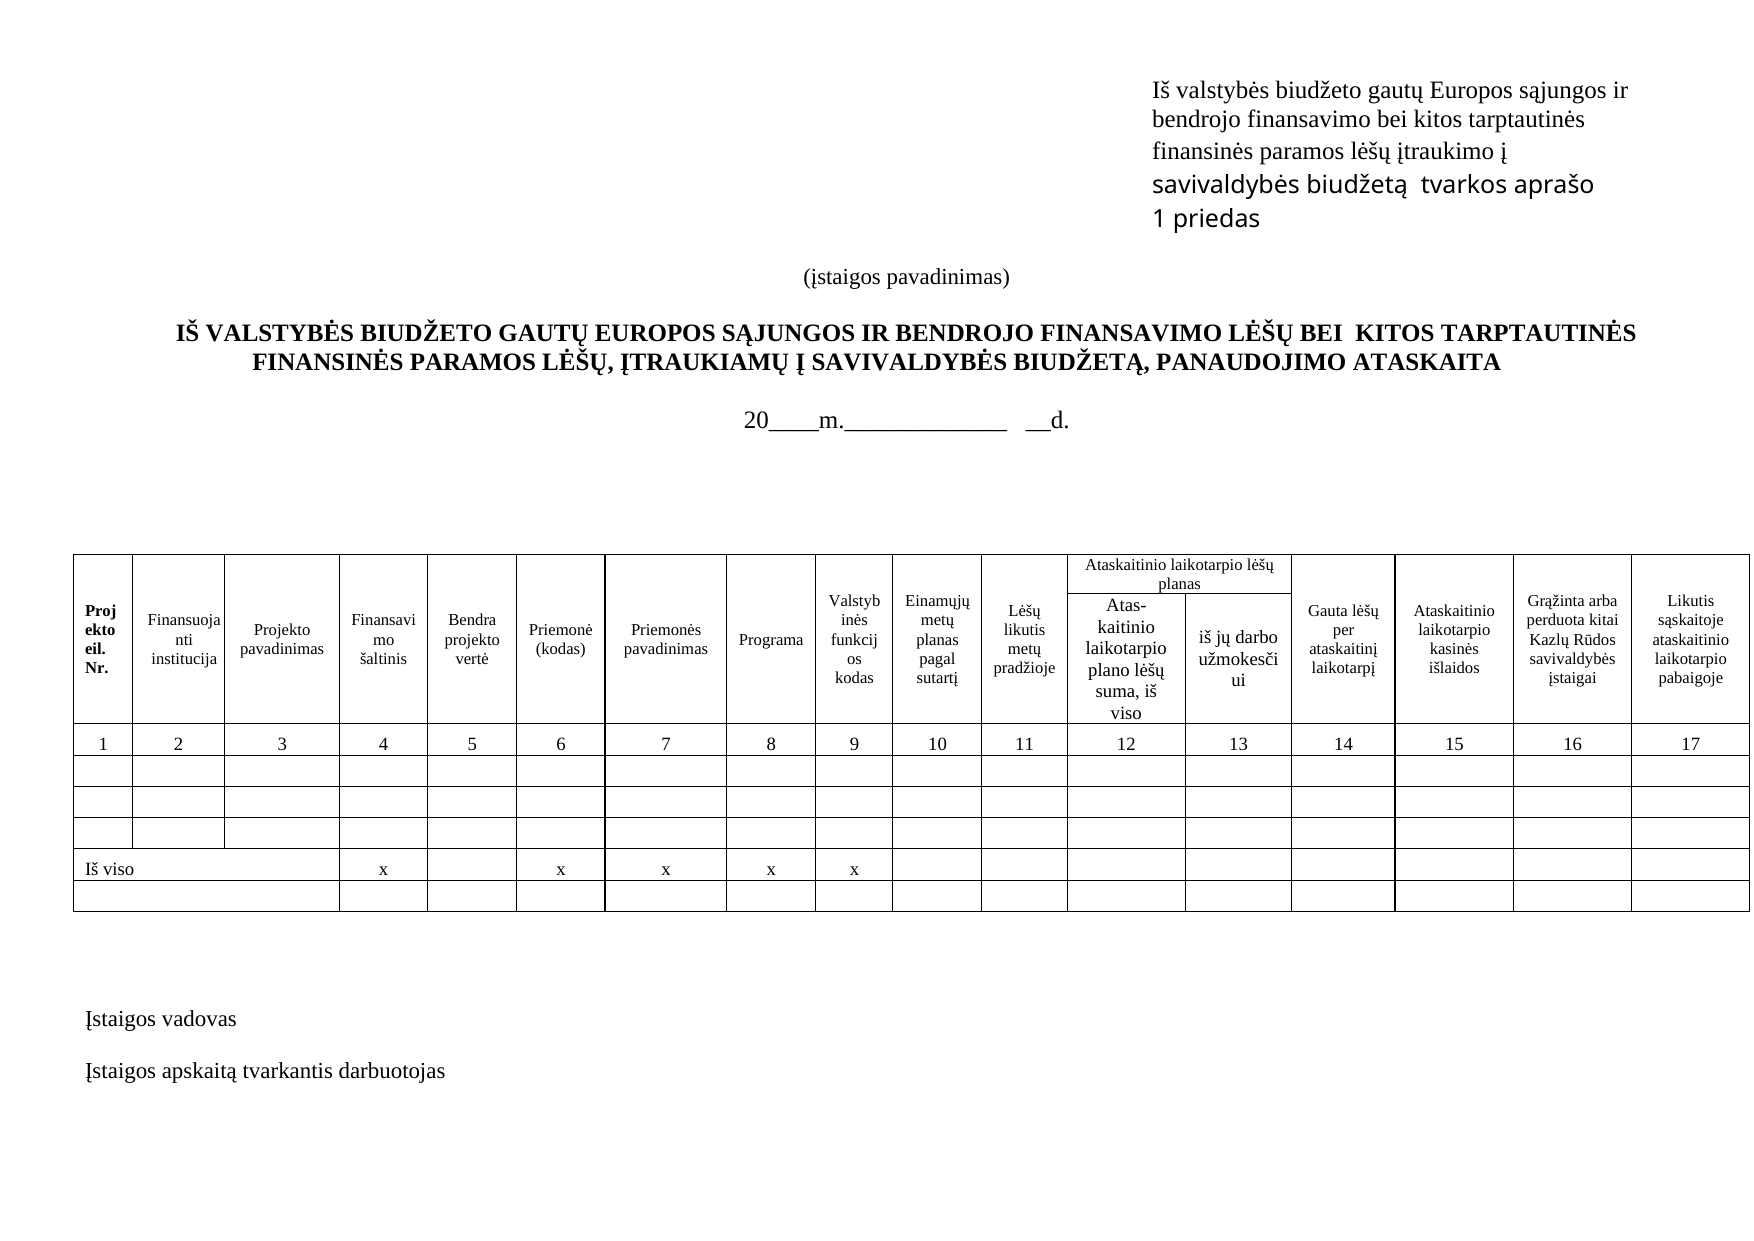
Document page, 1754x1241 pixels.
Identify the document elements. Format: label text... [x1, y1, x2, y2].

table_cell Projekto pavadinimas [225, 555, 339, 723]
table_cell [1185, 1005, 1292, 1084]
table_cell [1636, 522, 1754, 553]
table_cell Gauta lėšų per ataskaitinį laikotarpį [1292, 555, 1394, 723]
table_cell [1514, 818, 1631, 848]
table_cell [606, 756, 726, 786]
table_cell [982, 787, 1067, 817]
table_cell [893, 756, 981, 786]
table_cell [1632, 756, 1749, 786]
table_cell [59, 973, 73, 1004]
table_cell [428, 849, 516, 879]
table_cell [893, 818, 981, 848]
table_cell [339, 912, 428, 942]
table_cell [182, 522, 339, 553]
text 20____m._____________ __d. [59, 405, 1695, 433]
table_cell Iš viso [74, 849, 339, 879]
table_cell [339, 522, 487, 553]
table_cell [893, 912, 982, 942]
table_cell [982, 942, 1067, 973]
table_cell [982, 756, 1067, 786]
table_cell [339, 973, 428, 1004]
table_cell 1 [74, 724, 132, 754]
table_cell 17 [1632, 724, 1749, 754]
table_cell [1186, 818, 1291, 848]
table_cell [815, 942, 893, 973]
table_cell [1632, 849, 1749, 879]
table_cell 10 [893, 724, 981, 754]
table_cell [340, 756, 427, 786]
table_cell [74, 881, 339, 911]
table_cell [428, 912, 516, 942]
table_cell [1513, 1005, 1632, 1084]
table_cell [132, 973, 224, 1004]
table_header [1292, 491, 1323, 522]
table_cell [59, 723, 73, 754]
table_cell [1750, 680, 1754, 723]
table_cell [727, 818, 815, 848]
table_cell [517, 818, 604, 848]
table_cell iš jų darbo užmokesčiui [1186, 594, 1291, 723]
table_cell Priemonės pavadinimas [606, 555, 726, 723]
table_cell [225, 756, 339, 786]
table_cell [74, 756, 132, 786]
table_cell [1513, 973, 1632, 1004]
table_cell Programa [727, 555, 815, 723]
table_cell [59, 817, 73, 848]
table_cell [1396, 881, 1513, 911]
table_cell [1067, 973, 1185, 1004]
table_cell [816, 787, 892, 817]
table_cell [1750, 848, 1754, 879]
table_cell [1292, 1005, 1395, 1084]
table_cell [1395, 973, 1513, 1004]
table_cell [1068, 756, 1185, 786]
table_cell [132, 912, 224, 942]
table_cell [727, 912, 815, 942]
table_cell [225, 942, 339, 973]
table_cell [816, 756, 892, 786]
table_cell [1750, 593, 1754, 680]
table_cell [225, 973, 339, 1004]
table_cell [1396, 787, 1513, 817]
table_cell [1750, 723, 1754, 754]
table_cell [1513, 942, 1632, 973]
table_header [59, 491, 182, 522]
text savivaldybės biudžetą tvarkos aprašo [59, 167, 1695, 201]
table_cell [1185, 942, 1292, 973]
table_cell Projekto eil. Nr. [74, 555, 132, 723]
table_cell [74, 787, 132, 817]
table_cell [893, 1005, 982, 1084]
table_cell [1292, 522, 1323, 553]
table_cell Einamųjų metų planas pagal sutartį [893, 555, 981, 723]
table_cell [1067, 942, 1185, 973]
table_cell [1514, 849, 1631, 879]
table_cell [1750, 755, 1754, 786]
table_cell [1067, 1005, 1185, 1084]
table_cell [1632, 942, 1750, 973]
table_header [791, 491, 893, 522]
table_cell Atas-kaitinio laikotarpio plano lėšų suma, iš viso [1068, 594, 1185, 723]
table_cell 13 [1186, 724, 1291, 754]
table_cell [1750, 1005, 1754, 1084]
table_cell [133, 756, 224, 786]
table_cell [1514, 756, 1631, 786]
table_cell [1186, 881, 1291, 911]
table_cell [517, 756, 604, 786]
table_cell [816, 818, 892, 848]
table_cell [1186, 756, 1291, 786]
table_cell [727, 787, 815, 817]
table_cell [893, 942, 982, 973]
table_cell [74, 942, 132, 973]
table_cell [982, 912, 1067, 942]
table_cell [516, 1005, 605, 1084]
table_cell Likutis sąskaitoje ataskaitinio laikotarpio pabaigoje [1632, 555, 1749, 723]
table_cell [606, 787, 726, 817]
table_cell [1068, 881, 1185, 911]
table_cell [727, 756, 815, 786]
table_header [893, 491, 1067, 522]
table_cell [1514, 787, 1631, 817]
table_cell [225, 787, 339, 817]
table_header [487, 491, 638, 522]
table_cell [59, 680, 73, 723]
table_cell [1068, 787, 1185, 817]
table_cell x [727, 849, 815, 879]
table_cell 14 [1292, 724, 1394, 754]
table_cell [517, 787, 604, 817]
table_cell [1632, 1005, 1750, 1084]
table_cell [605, 973, 727, 1004]
table_header [638, 491, 791, 522]
table_cell Grąžinta arba perduota kitai Kazlų Rūdos savivaldybės įstaigai [1514, 555, 1631, 723]
table_cell [1632, 787, 1749, 817]
table_cell [1292, 881, 1394, 911]
table_cell 8 [727, 724, 815, 754]
table_cell [487, 522, 638, 553]
table_cell [1632, 912, 1750, 942]
table_cell [893, 787, 981, 817]
table_cell Įstaigos vadovas Įstaigos apskaitą tvarkantis darbuotojas [74, 1005, 516, 1084]
table_cell 3 [225, 724, 339, 754]
table_cell [59, 942, 73, 973]
table_cell [428, 818, 516, 848]
table_cell [1292, 756, 1394, 786]
table_cell [225, 912, 339, 942]
text IŠ VALSTYBĖS BIUDŽETO GAUTŲ EUROPOS SĄJUNGOS IR BENDROJO FINANSAVIMO LĖŠŲ BEI KITOS TARPTAUTINĖS FINANSINĖS PARAMOS LĖŠŲ, ĮTRAUKIAMŲ Į SAVIVALDYBĖS BIUDŽETĄ, PANAUDOJIMO ATASKAITA [59, 318, 1695, 376]
table_cell [517, 881, 604, 911]
table_cell [1396, 849, 1513, 879]
table_cell [1460, 522, 1636, 553]
table_cell Ataskaitinio laikotarpio kasinės išlaidos [1396, 555, 1513, 723]
table_cell 16 [1514, 724, 1631, 754]
table_cell [1750, 817, 1754, 848]
table_cell [428, 881, 516, 911]
table_cell [59, 848, 73, 879]
table_cell [74, 818, 132, 848]
table_cell [1750, 942, 1754, 973]
table_cell [428, 787, 516, 817]
table_cell [605, 1005, 727, 1084]
table_cell [516, 912, 605, 942]
table_cell [74, 973, 132, 1004]
table_cell 12 [1068, 724, 1185, 754]
table_header [1460, 491, 1636, 522]
table_cell [1750, 880, 1754, 911]
table_cell [340, 818, 427, 848]
table_cell [1323, 522, 1460, 553]
text bendrojo finansavimo bei kitos tarptautinės [59, 104, 1695, 132]
table_cell [133, 787, 224, 817]
table_cell [133, 818, 224, 848]
table_cell Valstybinės funkcijos kodas [816, 555, 892, 723]
table_cell [59, 911, 73, 942]
table_cell Lėšų likutis metų pradžioje [982, 555, 1067, 723]
table_cell 15 [1396, 724, 1513, 754]
table_cell [1292, 849, 1394, 879]
table_cell 5 [428, 724, 516, 754]
table_cell [340, 787, 427, 817]
table_cell [727, 942, 815, 973]
table_cell [606, 818, 726, 848]
table_cell [1186, 787, 1291, 817]
table_cell [1632, 818, 1749, 848]
table_cell [1068, 818, 1185, 848]
table_cell [1067, 912, 1185, 942]
table_cell [428, 942, 516, 973]
table_cell [516, 973, 605, 1004]
table_cell 9 [816, 724, 892, 754]
table_cell [1292, 942, 1395, 973]
table_cell [1513, 912, 1632, 942]
table_cell [982, 973, 1067, 1004]
table_cell 2 [133, 724, 224, 754]
table_cell [982, 849, 1067, 879]
table_cell [74, 912, 132, 942]
table_cell x [816, 849, 892, 879]
table_cell [1632, 973, 1750, 1004]
table_cell [132, 942, 224, 973]
table_cell Finansavimo šaltinis [340, 555, 427, 723]
table_cell [59, 522, 182, 553]
table_cell [893, 849, 981, 879]
table_cell [605, 942, 727, 973]
table_cell 4 [340, 724, 427, 754]
table_cell [606, 881, 726, 911]
table_cell [59, 593, 73, 680]
table_cell [1750, 554, 1754, 593]
text finansinės paramos lėšų įtraukimo į [59, 132, 1695, 167]
table_cell [340, 881, 427, 911]
table_cell [59, 554, 73, 593]
table_cell [982, 1005, 1067, 1084]
table_cell [727, 1005, 815, 1084]
table_cell [339, 942, 428, 973]
table_cell [1067, 522, 1292, 553]
table_cell [893, 973, 982, 1004]
table_cell [1632, 881, 1749, 911]
table_cell [815, 912, 893, 942]
table_cell [1396, 756, 1513, 786]
text 1 priedas [59, 201, 1695, 235]
table_cell [1396, 818, 1513, 848]
table_cell [1395, 942, 1513, 973]
table_cell [1185, 973, 1292, 1004]
table_cell Bendra projekto vertė [428, 555, 516, 723]
table_cell [1068, 849, 1185, 879]
table_cell [727, 881, 815, 911]
table_cell [1292, 787, 1394, 817]
table_cell [727, 973, 815, 1004]
table_cell [1514, 881, 1631, 911]
table_cell [1186, 849, 1291, 879]
table_cell [982, 881, 1067, 911]
table_cell x [606, 849, 726, 879]
table_cell [638, 522, 791, 553]
table_header [1636, 491, 1754, 522]
table_header [182, 491, 339, 522]
table_cell [428, 973, 516, 1004]
table_header [1323, 491, 1460, 522]
text (įstaigos pavadinimas) [59, 263, 1695, 290]
table_header [1067, 491, 1292, 522]
table_cell [1185, 912, 1292, 942]
table_cell [1395, 1005, 1513, 1084]
table_cell [1750, 911, 1754, 942]
table_cell [815, 1005, 893, 1084]
table_cell [893, 522, 1067, 553]
table_cell x [517, 849, 604, 879]
table_cell [1750, 786, 1754, 817]
table_cell [1750, 973, 1754, 1004]
table_cell [1292, 818, 1394, 848]
table_cell Priemonė (kodas) [517, 555, 604, 723]
table_cell [605, 912, 727, 942]
table_cell [516, 942, 605, 973]
table_header [339, 491, 487, 522]
table_cell [893, 881, 981, 911]
table_cell 6 [517, 724, 604, 754]
table_cell [791, 522, 893, 553]
text Iš valstybės biudžeto gautų Europos sąjungos ir [59, 75, 1695, 104]
table_cell [59, 880, 73, 911]
table_cell Finansuojanti institucija [133, 555, 224, 723]
table_cell [1292, 973, 1395, 1004]
table_cell 7 [606, 724, 726, 754]
table_cell [59, 1005, 73, 1084]
table_cell [982, 818, 1067, 848]
table_cell [816, 881, 892, 911]
table_cell [225, 818, 339, 848]
table_cell [1292, 912, 1395, 942]
table_cell x [340, 849, 427, 879]
table_cell [815, 973, 893, 1004]
table_cell Ataskaitinio laikotarpio lėšų planas [1068, 555, 1291, 593]
table_cell [59, 786, 73, 817]
table_cell [59, 755, 73, 786]
table_cell [428, 756, 516, 786]
table_cell 11 [982, 724, 1067, 754]
table_cell [1395, 912, 1513, 942]
